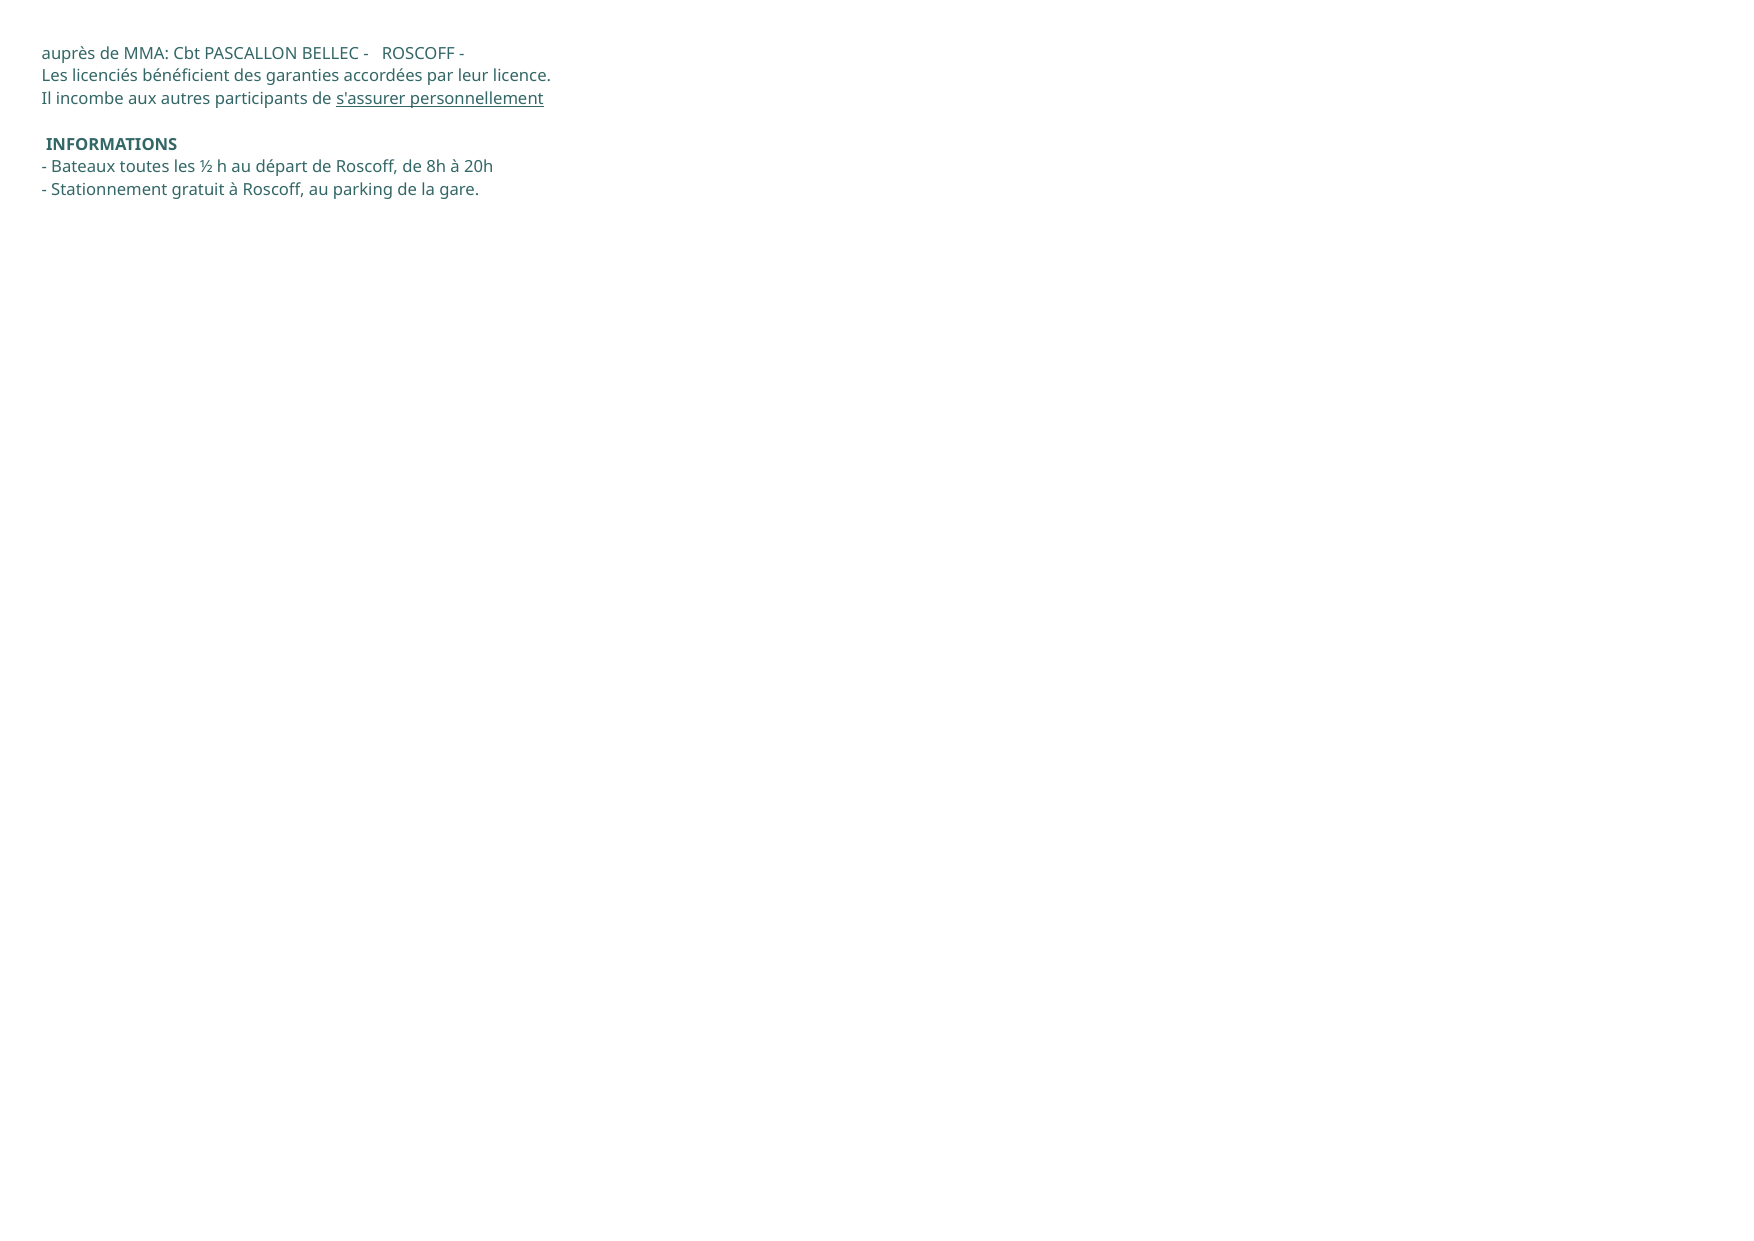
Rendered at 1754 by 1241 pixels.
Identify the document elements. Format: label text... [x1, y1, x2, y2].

text Les licenciés bénéficient des garanties accordées par leur licence. [41, 64, 571, 87]
text - Stationnement gratuit à Roscoff, au parking de la gare. [41, 178, 571, 200]
text - Bateaux toutes les ½ h au départ de Roscoff, de 8h à 20h [41, 155, 571, 178]
text L'organisateur de la course a souscrit une responsabilité civile auprès de MMA: Cbt PASCALLON BELLEC - ROSCOFF - [41, 41, 571, 64]
text Il incombe aux autres participants de s'assurer personnellement [41, 87, 571, 109]
text INFORMATIONS [41, 132, 571, 155]
